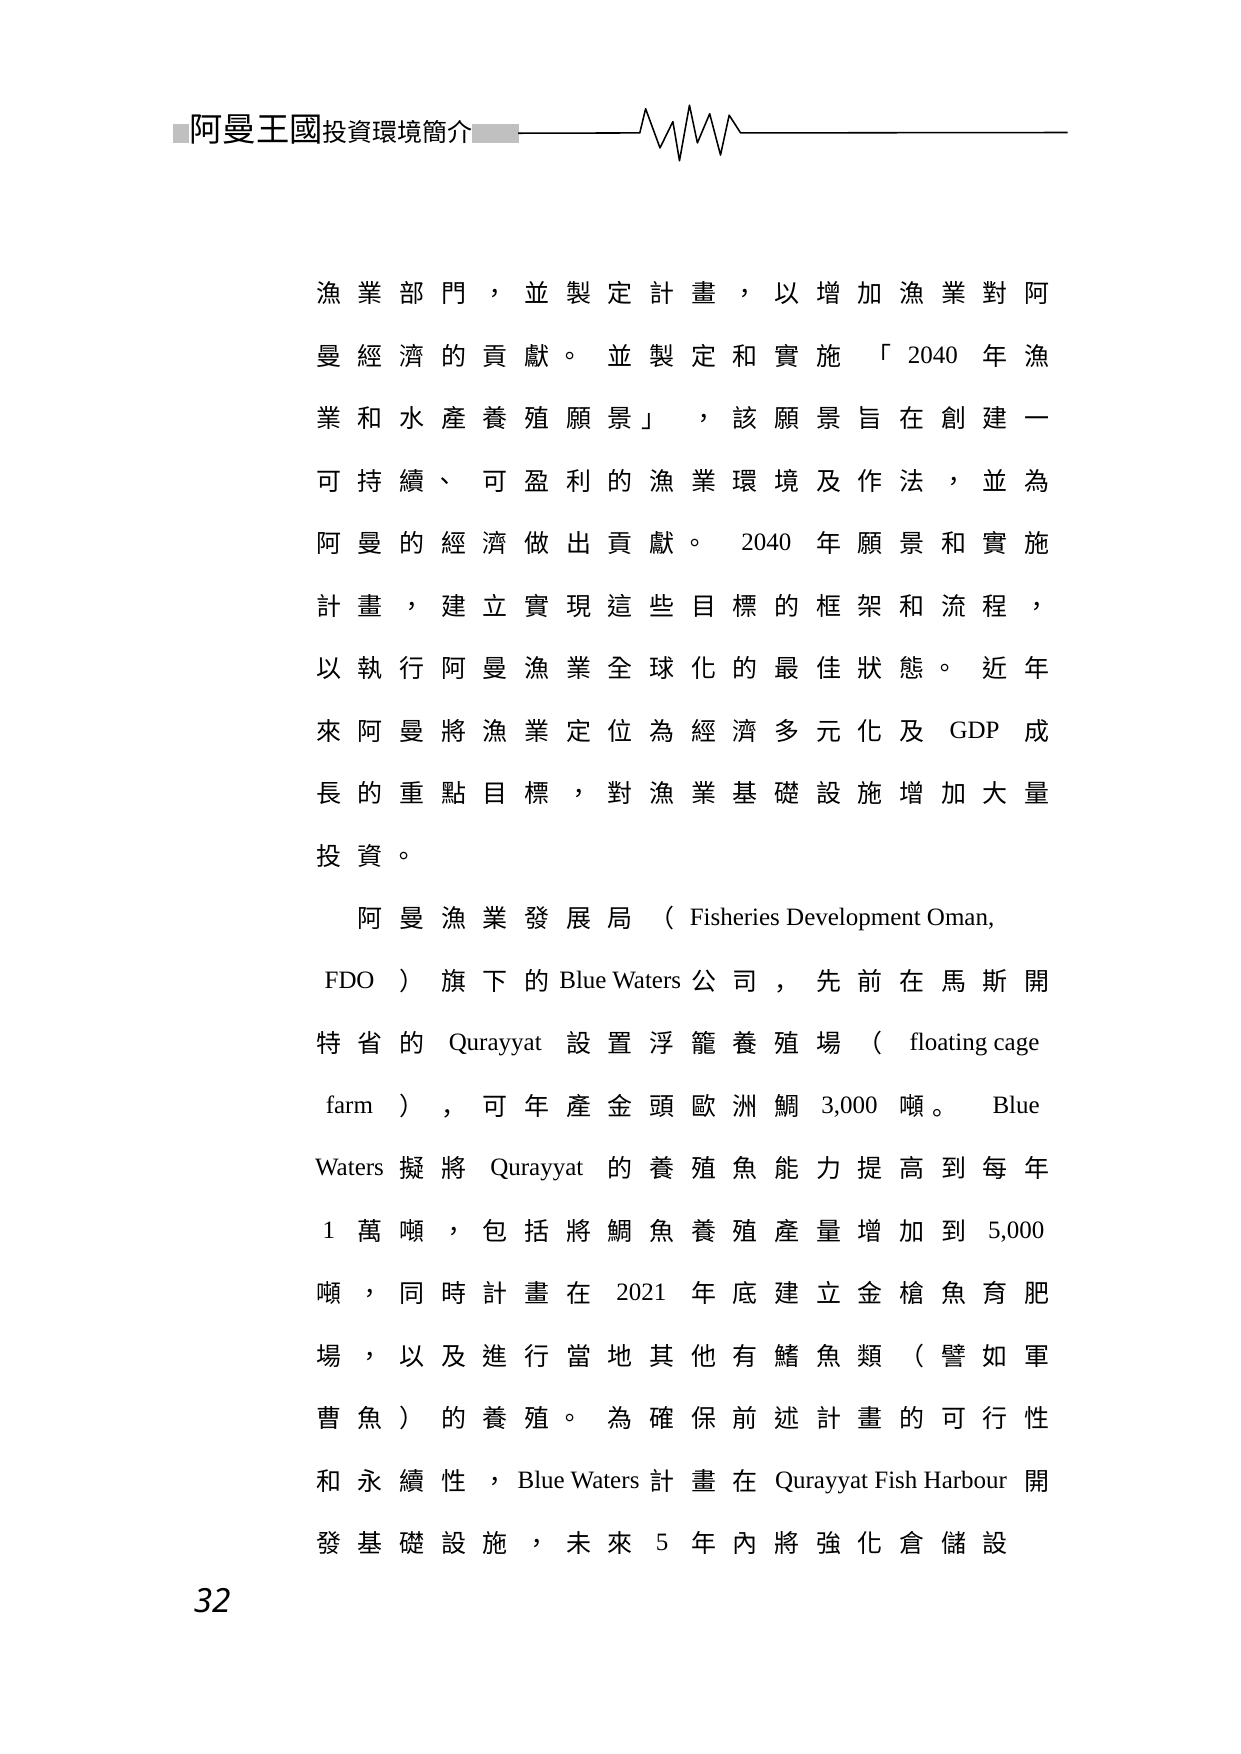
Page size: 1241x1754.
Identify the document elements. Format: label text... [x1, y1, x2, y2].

text 阿曼漁業發展局（Fisheries Development Oman, FDO）旗下的Blue Waters公司，先前在馬斯開特省的Qurayyat設置浮籠養殖場（floating cage farm），可年產金頭歐洲鯛3,000噸。Blue Waters擬將Qurayyat的養殖魚能力提高到每年1萬噸，包括將鯛魚養殖產量增加到5,000噸，同時計畫在2021年底建立金槍魚育肥場，以及進行當地其他有鰭魚類（譬如軍曹魚）的養殖。為確保前述計畫的可行性和永續性，Blue Waters計畫在Qurayyat Fish Harbour開發基礎設施，未來5年內將強化倉儲設 [281, 875, 1058, 1563]
text 漁業部門，並製定計畫，以增加漁業對阿曼經濟的貢獻。並製定和實施「2040年漁業和水產養殖願景」，該願景旨在創建一可持續、可盈利的漁業環境及作法，並為阿曼的經濟做出貢獻。2040年願景和實施計畫，建立實現這些目標的框架和流程，以執行阿曼漁業全球化的最佳狀態。近年來阿曼將漁業定位為經濟多元化及GDP成長的重點目標，對漁業基礎設施增加大量投資。 [184, 250, 1058, 875]
